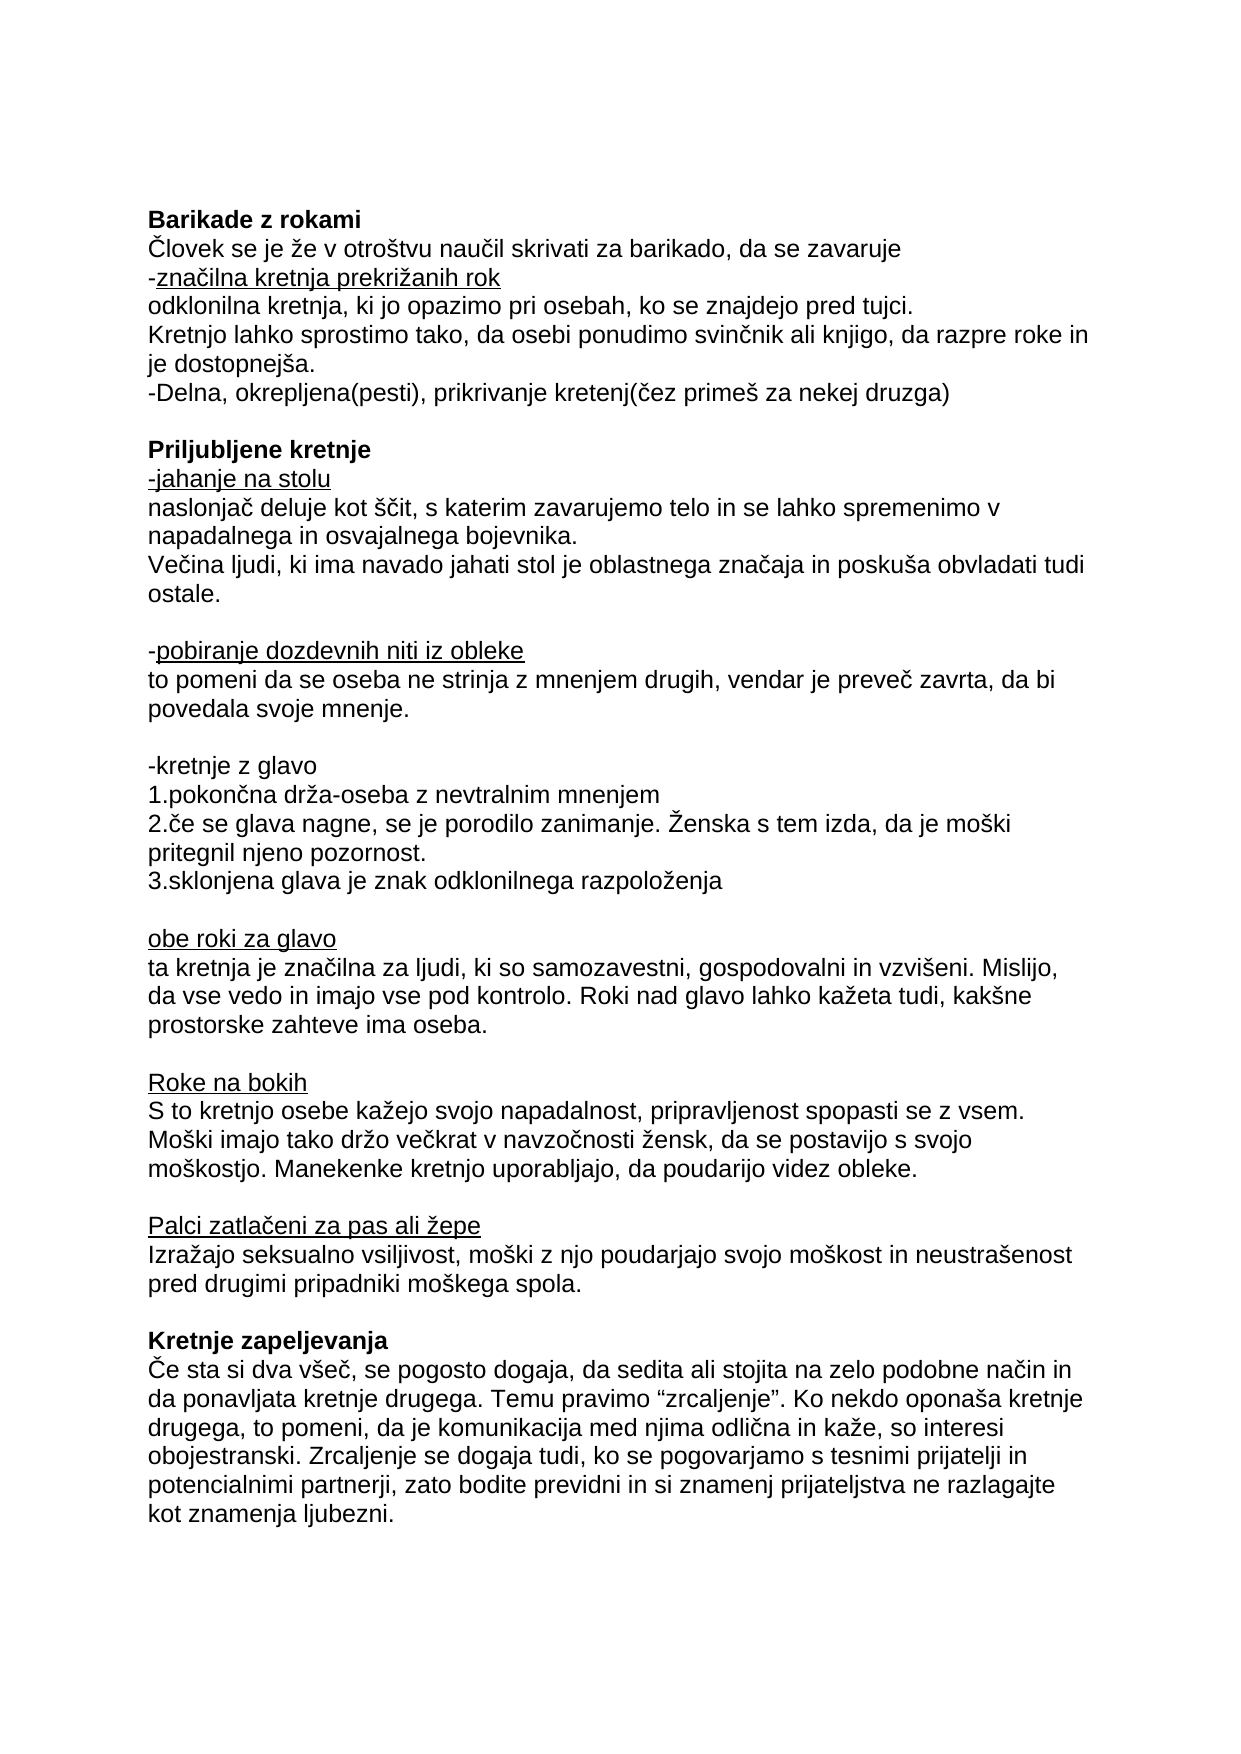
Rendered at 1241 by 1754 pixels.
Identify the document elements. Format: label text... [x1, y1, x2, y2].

text S to kretnjo osebe kažejo svojo napadalnost, pripravljenost spopasti se z vsem. Moški imajo tako držo večkrat v navzočnosti žensk, da se postavijo s svojo moškostjo. Manekenke kretnjo uporabljajo, da poudarijo videz obleke. [148, 1096, 1093, 1183]
text naslonjač deluje kot ščit, s katerim zavarujemo telo in se lahko spremenimo v napadalnega in osvajalnega bojevnika. [148, 493, 1093, 550]
text odklonilna kretnja, ki jo opazimo pri osebah, ko se znajdejo pred tujci. [148, 291, 1093, 320]
text Barikade z rokami [148, 205, 1093, 234]
text 2.če se glava nagne, se je porodilo zanimanje. Ženska s tem izda, da je moški pritegnil njeno pozornost. [148, 809, 1093, 866]
text to pomeni da se oseba ne strinja z mnenjem drugih, vendar je preveč zavrta, da bi povedala svoje mnenje. [148, 665, 1093, 723]
text Kretnje zapeljevanja Če sta si dva všeč, se pogosto dogaja, da sedita ali stojita na zelo podobne način in da ponavljata kretnje drugega. Temu pravimo “zrcaljenje”. Ko nekdo oponaša kretnje drugega, to pomeni, da je komunikacija med njima odlična in kaže, so interesi obojestranski. Zrcaljenje se dogaja tudi, ko se pogovarjamo s tesnimi prijatelji in potencialnimi partnerji, zato bodite previdni in si znamenj prijateljstva ne razlagajte kot znamenja ljubezni. [148, 1326, 1093, 1528]
text -kretnje z glavo [148, 751, 1093, 780]
text Palci zatlačeni za pas ali žepe [148, 1211, 1093, 1240]
text ta kretnja je značilna za ljudi, ki so samozavestni, gospodovalni in vzvišeni. Mislijo, da vse vedo in imajo vse pod kontrolo. Roki nad glavo lahko kažeta tudi, kakšne prostorske zahteve ima oseba. [148, 953, 1093, 1039]
text Priljubljene kretnje [148, 435, 1093, 464]
text Izražajo seksualno vsiljivost, moški z njo poudarjajo svojo moškost in neustrašenost pred drugimi pripadniki moškega spola. [148, 1240, 1093, 1298]
text 3.sklonjena glava je znak odklonilnega razpoloženja [148, 866, 1093, 895]
text -Delna, okrepljena(pesti), prikrivanje kretenj(čez primeš za nekej druzga) [148, 378, 1093, 406]
text Večina ljudi, ki ima navado jahati stol je oblastnega značaja in poskuša obvladati tudi ostale. [148, 550, 1093, 608]
text Roke na bokih [148, 1068, 1093, 1096]
text 1.pokončna drža-oseba z nevtralnim mnenjem [148, 780, 1093, 809]
text -pobiranje dozdevnih niti iz obleke [148, 636, 1093, 665]
text -jahanje na stolu [148, 464, 1093, 493]
text Človek se je že v otroštvu naučil skrivati za barikado, da se zavaruje [148, 234, 1093, 263]
text Kretnjo lahko sprostimo tako, da osebi ponudimo svinčnik ali knjigo, da razpre roke in je dostopnejša. [148, 320, 1093, 378]
text obe roki za glavo [148, 924, 1093, 953]
text -značilna kretnja prekrižanih rok [148, 263, 1093, 291]
